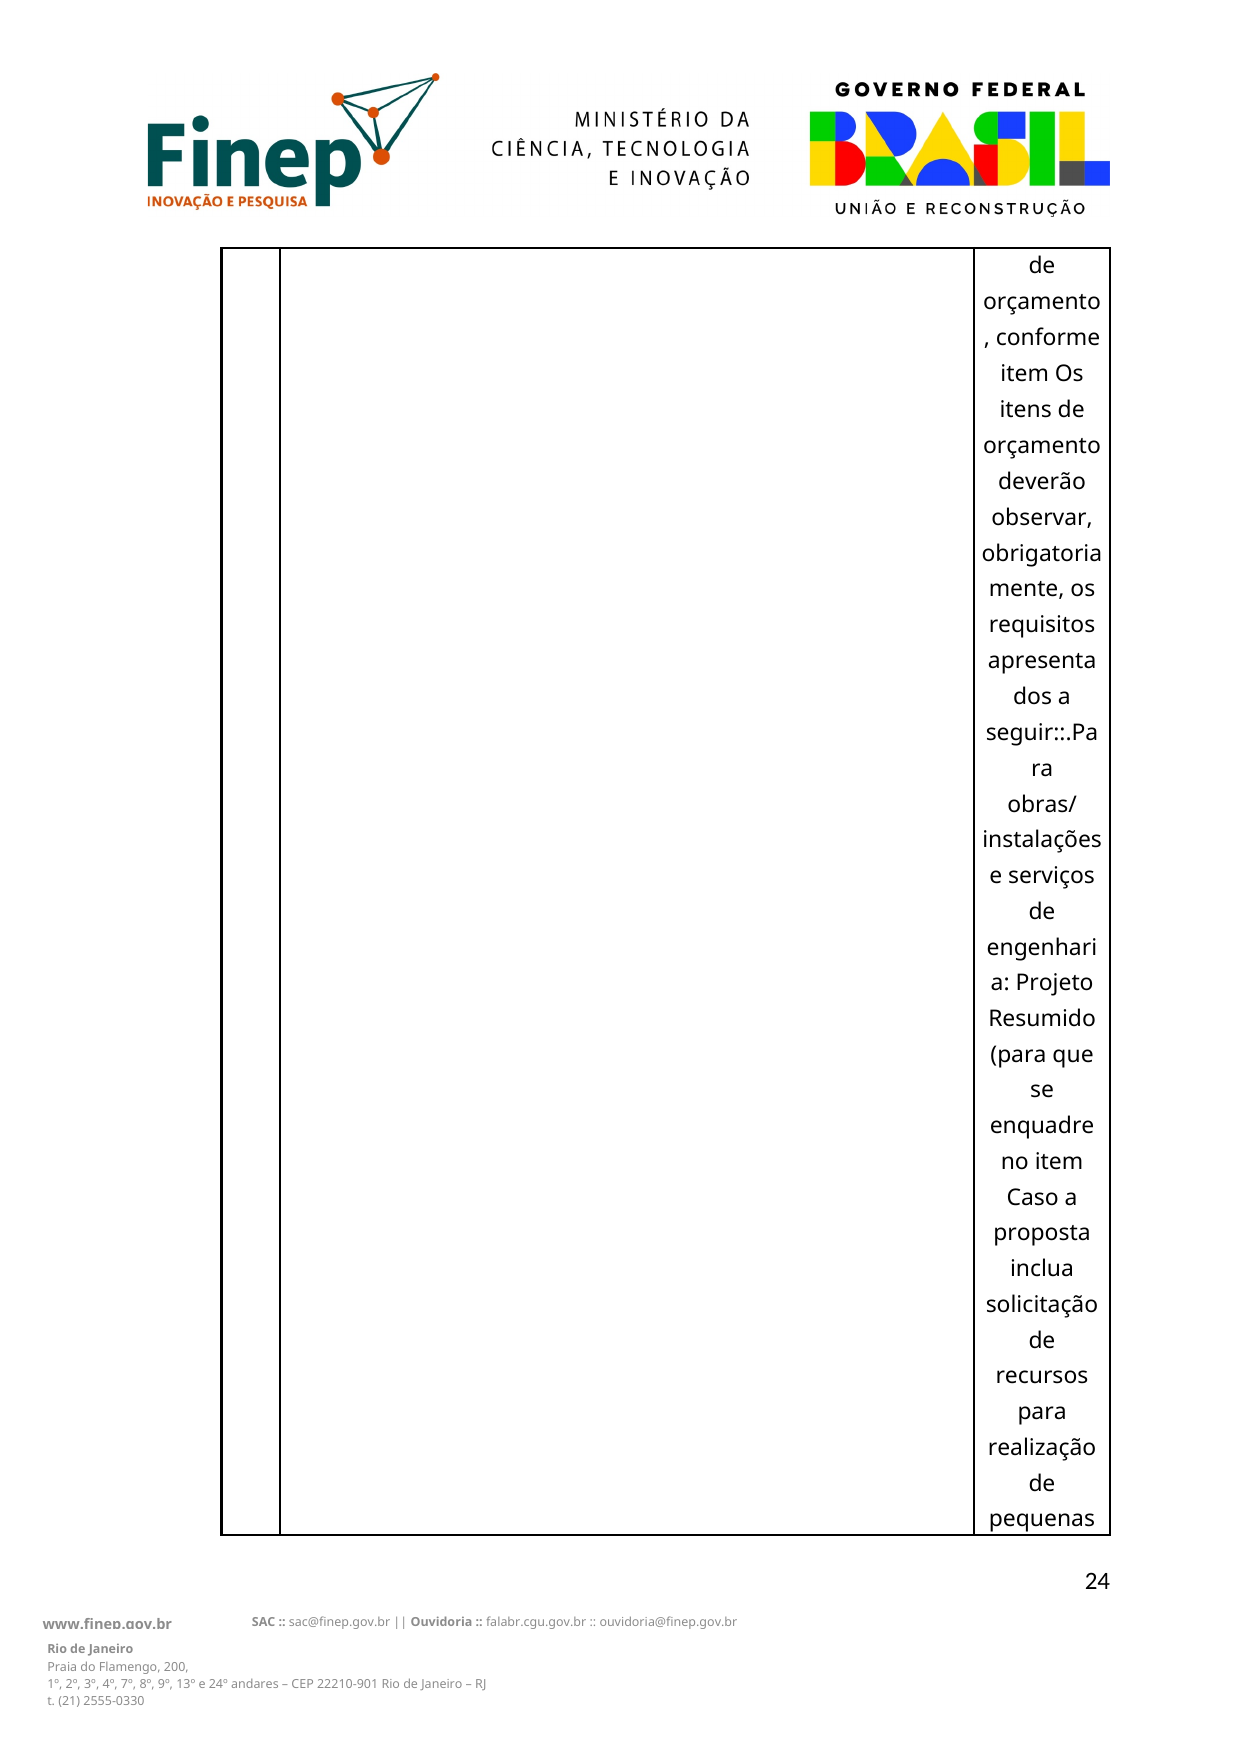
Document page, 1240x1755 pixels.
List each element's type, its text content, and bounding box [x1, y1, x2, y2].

table_cell [281, 249, 973, 1533]
table_cell 4.8 e 9.2.2.i [975, 249, 1109, 1533]
table_cell [223, 249, 279, 1533]
